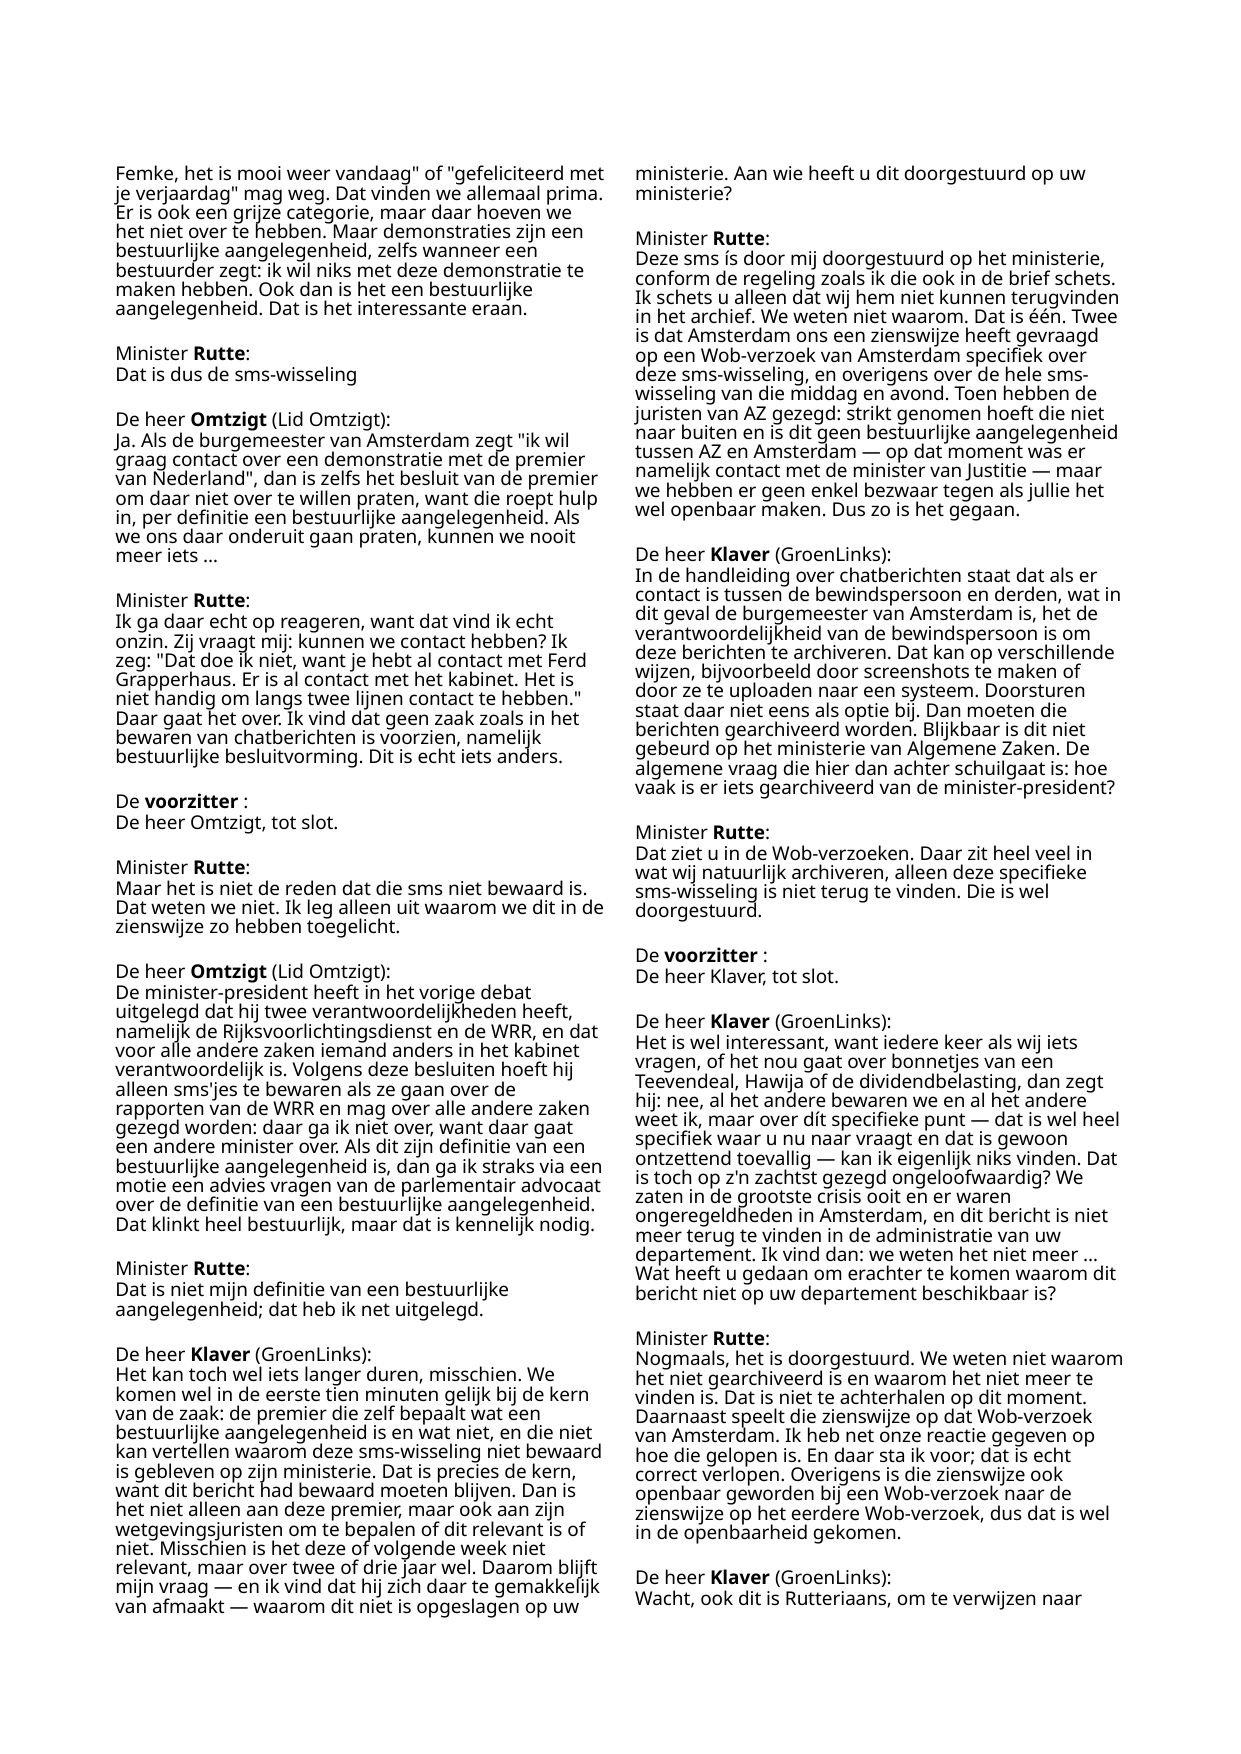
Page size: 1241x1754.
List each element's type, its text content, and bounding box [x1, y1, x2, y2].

text De heer Klaver, tot slot. [635, 968, 1125, 987]
text Minister Rutte: [635, 819, 1125, 844]
text Maar het is niet de reden dat die sms niet bewaard is. Dat weten we niet. Ik leg alleen uit waarom we dit in de zienswijze zo hebben toegelicht. [115, 880, 605, 938]
text De heer Klaver (GroenLinks): [115, 1341, 605, 1366]
text Het kan toch wel iets langer duren, misschien. We komen wel in de eerste tien minuten gelijk bij de kern van de zaak: de premier die zelf bepaalt wat een bestuurlijke aangelegenheid is en wat niet, en die niet kan vertellen waarom deze sms-wisseling niet bewaard is gebleven op zijn ministerie. Dat is precies de kern, want dit bericht had bewaard moeten blijven. Dan is het niet alleen aan deze premier, maar ook aan zijn wetgevingsjuristen om te bepalen of dit relevant is of niet. Misschien is het deze of volgende week niet relevant, maar over twee of drie jaar wel. Daarom blijft mijn vraag — en ik vind dat hij zich daar te gemakkelijk van afmaakt — waarom dit niet is opgeslagen op uw [115, 1366, 605, 1617]
text De heer Klaver (GroenLinks): [635, 1564, 1125, 1590]
text Ik ga daar echt op reageren, want dat vind ik echt onzin. Zij vraagt mij: kunnen we contact hebben? Ik zeg: "Dat doe ik niet, want je hebt al contact met Ferd Grapperhaus. Er is al contact met het kabinet. Het is niet handig om langs twee lijnen contact te hebben." Daar gaat het over. Ik vind dat geen zaak zoals in het bewaren van chatberichten is voorzien, namelijk bestuurlijke besluitvorming. Dit is echt iets anders. [115, 613, 605, 767]
text Minister Rutte: [115, 854, 605, 880]
text Wacht, ook dit is Rutteriaans, om te verwijzen naar [635, 1590, 1125, 1609]
text In de handleiding over chatberichten staat dat als er contact is tussen de bewindspersoon en derden, wat in dit geval de burgemeester van Amsterdam is, het de verantwoordelijkheid van de bewindspersoon is om deze berichten te archiveren. Dat kan op verschillende wijzen, bijvoorbeeld door screenshots te maken of door ze te uploaden naar een systeem. Doorsturen staat daar niet eens als optie bij. Dan moeten die berichten gearchiveerd worden. Blijkbaar is dit niet gebeurd op het ministerie van Algemene Zaken. De algemene vraag die hier dan achter schuilgaat is: hoe vaak is er iets gearchiveerd van de minister-president? [635, 567, 1125, 798]
text De heer Klaver (GroenLinks): [635, 541, 1125, 567]
text Nogmaals, het is doorgestuurd. We weten niet waarom het niet gearchiveerd is en waarom het niet meer te vinden is. Dat is niet te achterhalen op dit moment. Daarnaast speelt die zienswijze op dat Wob-verzoek van Amsterdam. Ik heb net onze reactie gegeven op hoe die gelopen is. En daar sta ik voor; dat is echt correct verlopen. Overigens is die zienswijze ook openbaar geworden bij een Wob-verzoek naar de zienswijze op het eerdere Wob-verzoek, dus dat is wel in de openbaarheid gekomen. [635, 1350, 1125, 1543]
text De heer Omtzigt (Lid Omtzigt): [115, 958, 605, 984]
text Dat is niet mijn definitie van een bestuurlijke aangelegenheid; dat heb ik net uitgelegd. [115, 1281, 605, 1320]
text Minister Rutte: [115, 340, 605, 366]
text De minister-president heeft in het vorige debat uitgelegd dat hij twee verantwoordelijkheden heeft, namelijk de Rijksvoorlichtingsdienst en de WRR, en dat voor alle andere zaken iemand anders in het kabinet verantwoordelijk is. Volgens deze besluiten hoeft hij alleen sms'jes te bewaren als ze gaan over de rapporten van de WRR en mag over alle andere zaken gezegd worden: daar ga ik niet over, want daar gaat een andere minister over. Als dit zijn definitie van een bestuurlijke aangelegenheid is, dan ga ik straks via een motie een advies vragen van de parlementair advocaat over de definitie van een bestuurlijke aangelegenheid. Dat klinkt heel bestuurlijk, maar dat is kennelijk nodig. [115, 984, 605, 1235]
text Dat ziet u in de Wob-verzoeken. Daar zit heel veel in wat wij natuurlijk archiveren, alleen deze specifieke sms-wisseling is niet terug te vinden. Die is wel doorgestuurd. [635, 844, 1125, 922]
text Femke, het is mooi weer vandaag" of "gefeliciteerd met je verjaardag" mag weg. Dat vinden we allemaal prima. Er is ook een grijze categorie, maar daar hoeven we het niet over te hebben. Maar demonstraties zijn een bestuurlijke aangelegenheid, zelfs wanneer een bestuurder zegt: ik wil niks met deze demonstratie te maken hebben. Ook dan is het een bestuurlijke aangelegenheid. Dat is het interessante eraan. [115, 165, 605, 319]
text ministerie. Aan wie heeft u dit doorgestuurd op uw ministerie? [635, 165, 1125, 204]
text Minister Rutte: [115, 588, 605, 613]
text Minister Rutte: [635, 1325, 1125, 1350]
text Minister Rutte: [115, 1256, 605, 1281]
text Dat is dus de sms-wisseling [115, 366, 605, 385]
text De heer Klaver (GroenLinks): [635, 1008, 1125, 1034]
text De heer Omtzigt, tot slot. [115, 814, 605, 833]
text Het is wel interessant, want iedere keer als wij iets vragen, of het nou gaat over bonnetjes van een Teevendeal, Hawija of de dividendbelasting, dan zegt hij: nee, al het andere bewaren we en al het andere weet ik, maar over dít specifieke punt — dat is wel heel specifiek waar u nu naar vraagt en dat is gewoon ontzettend toevallig — kan ik eigenlijk niks vinden. Dat is toch op z'n zachtst gezegd ongeloofwaardig? We zaten in de grootste crisis ooit en er waren ongeregeldheden in Amsterdam, en dit bericht is niet meer terug te vinden in de administratie van uw departement. Ik vind dan: we weten het niet meer … Wat heeft u gedaan om erachter te komen waarom dit bericht niet op uw departement beschikbaar is? [635, 1034, 1125, 1304]
text De voorzitter : [115, 788, 605, 814]
text Ja. Als de burgemeester van Amsterdam zegt "ik wil graag contact over een demonstratie met de premier van Nederland", dan is zelfs het besluit van de premier om daar niet over te willen praten, want die roept hulp in, per definitie een bestuurlijke aangelegenheid. Als we ons daar onderuit gaan praten, kunnen we nooit meer iets … [115, 432, 605, 567]
text De heer Omtzigt (Lid Omtzigt): [115, 406, 605, 432]
text Minister Rutte: [635, 225, 1125, 250]
text Deze sms ís door mij doorgestuurd op het ministerie, conform de regeling zoals ik die ook in de brief schets. Ik schets u alleen dat wij hem niet kunnen terugvinden in het archief. We weten niet waarom. Dat is één. Twee is dat Amsterdam ons een zienswijze heeft gevraagd op een Wob-verzoek van Amsterdam specifiek over deze sms-wisseling, en overigens over de hele sms-wisseling van die middag en avond. Toen hebben de juristen van AZ gezegd: strikt genomen hoeft die niet naar buiten en is dit geen bestuurlijke aangelegenheid tussen AZ en Amsterdam — op dat moment was er namelijk contact met de minister van Justitie — maar we hebben er geen enkel bezwaar tegen als jullie het wel openbaar maken. Dus zo is het gegaan. [635, 250, 1125, 520]
text De voorzitter : [635, 942, 1125, 968]
